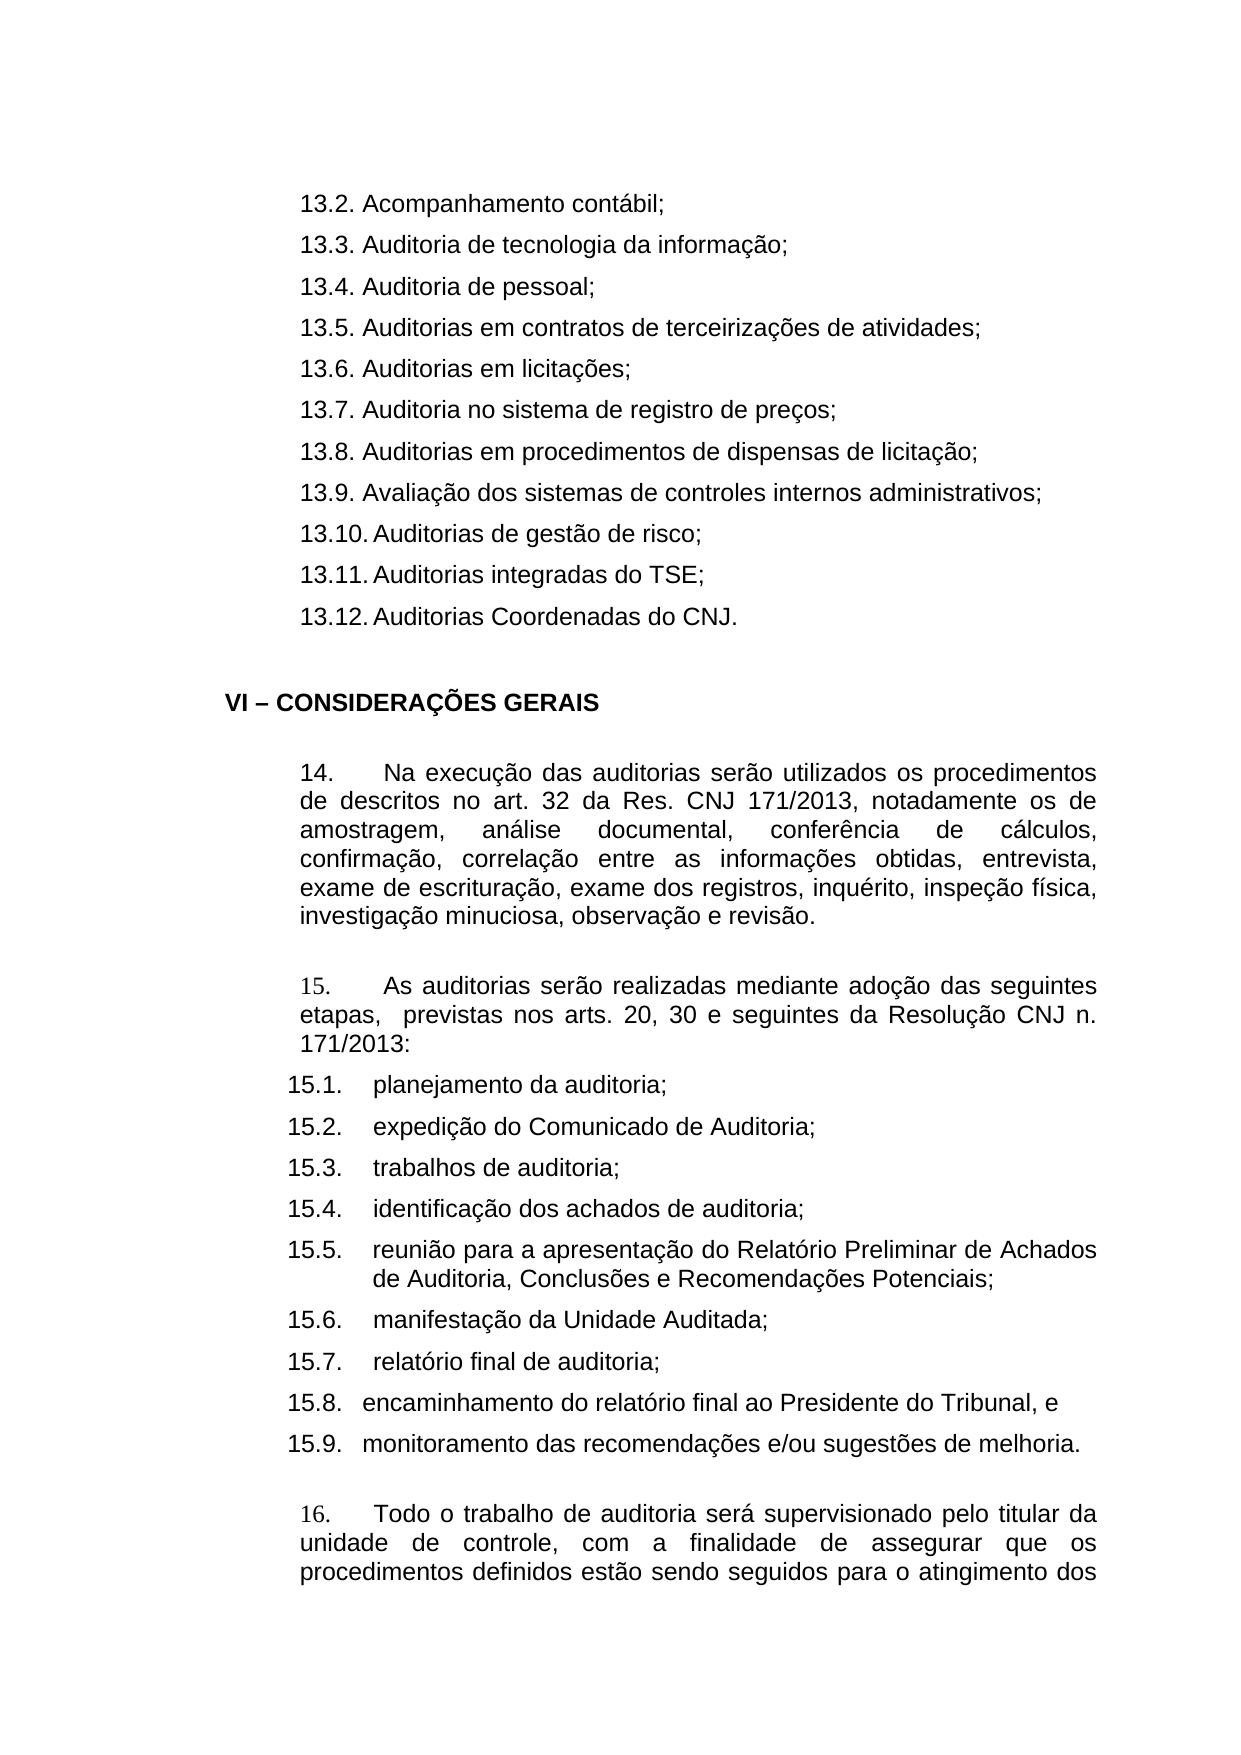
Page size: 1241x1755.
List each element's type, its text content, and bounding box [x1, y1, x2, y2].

list Auditorias em procedimentos de dispensas de licitação; [299, 436, 1098, 465]
list reunião para a apresentação do Relatório Preliminar de Achados de Auditoria, Conclusões e Recomendações Potenciais; [287, 1235, 1098, 1293]
list manifestação da Unidade Auditada; [287, 1305, 1098, 1334]
list Avaliação dos sistemas de controles internos administrativos; [299, 478, 1098, 506]
list trabalhos de auditoria; [287, 1153, 1098, 1181]
list Na execução das auditorias serão utilizados os procedimentos de descritos no art. 32 da Res. CNJ 171/2013, notadamente os de amostragem, análise documental, conferência de cálculos, confirmação, correlação entre as informações obtidas, entrevista, exame de escrituração, exame dos registros, inquérito, inspeção física, investigação minuciosa, observação e revisão. [299, 758, 1098, 930]
list Auditoria no sistema de registro de preços; [299, 395, 1098, 424]
list Auditorias em contratos de terceirizações de atividades; [299, 313, 1098, 341]
list As auditorias serão realizadas mediante adoção das seguintes etapas, previstas nos arts. 20, 30 e seguintes da Resolução CNJ n. 171/2013: [299, 971, 1098, 1058]
list Auditorias em licitações; [299, 354, 1098, 383]
list Todo o trabalho de auditoria será supervisionado pelo titular da unidade de controle, com a finalidade de assegurar que os procedimentos definidos estão sendo seguidos para o atingimento dos [299, 1499, 1098, 1585]
list Auditorias Coordenadas do CNJ. [299, 601, 1098, 630]
list identificação dos achados de auditoria; [287, 1194, 1098, 1223]
list Auditorias integradas do TSE; [299, 560, 1098, 589]
list Acompanhamento contábil; [299, 189, 1098, 218]
list Auditorias de gestão de risco; [299, 519, 1098, 548]
subtitle VI – CONSIDERAÇÕES GERAIS [224, 688, 1098, 716]
list relatório final de auditoria; [287, 1346, 1098, 1375]
list Auditoria de tecnologia da informação; [299, 230, 1098, 259]
list expedição do Comunicado de Auditoria; [287, 1111, 1098, 1140]
list monitoramento das recomendações e/ou sugestões de melhoria. [287, 1429, 1098, 1458]
list Auditoria de pessoal; [299, 271, 1098, 300]
list planejamento da auditoria; [287, 1070, 1098, 1099]
list encaminhamento do relatório final ao Presidente do Tribunal, e [287, 1388, 1098, 1416]
